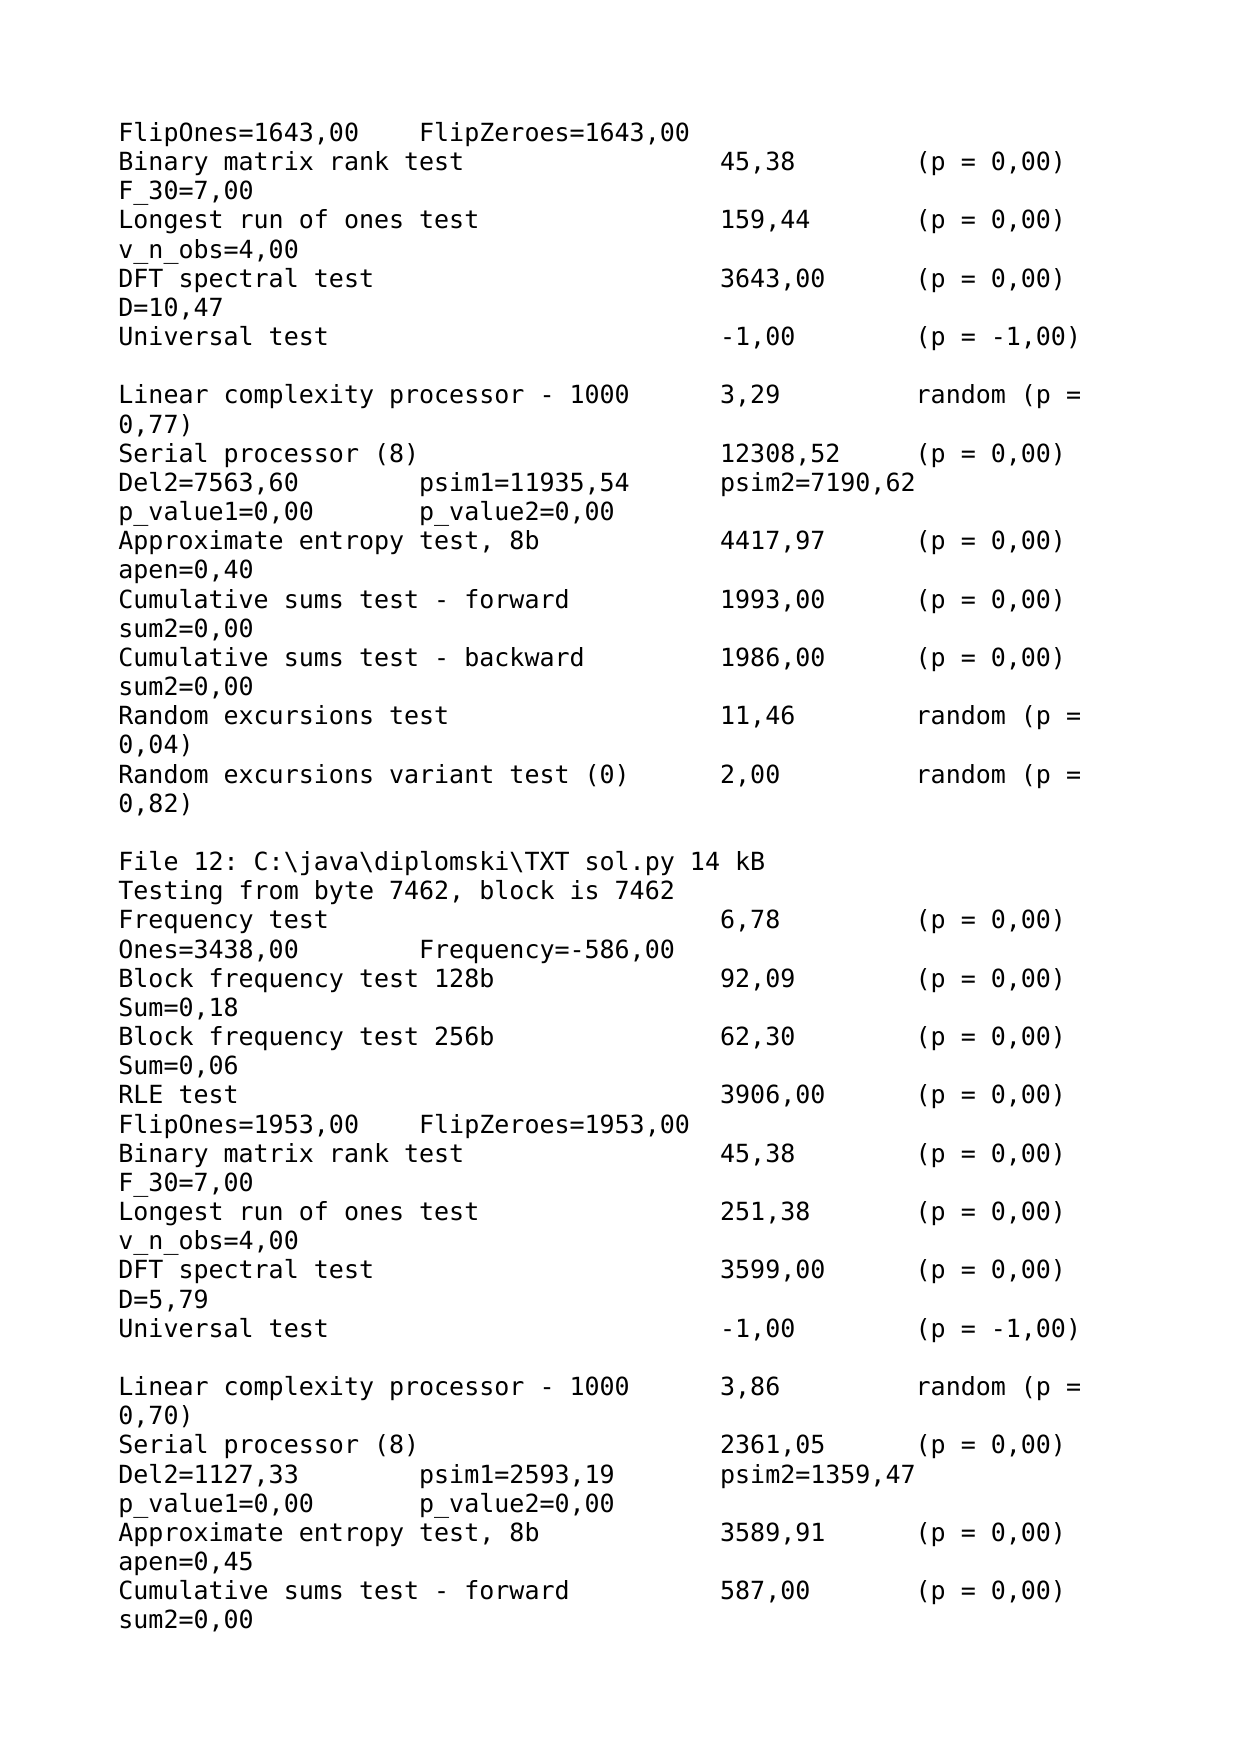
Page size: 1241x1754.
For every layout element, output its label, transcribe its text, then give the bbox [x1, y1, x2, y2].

text FlipOnes=1643,00 FlipZeroes=1643,00 Binary matrix rank test 45,38 (p = 0,00) F_30=7,00 Longest run of ones test 159,44 (p = 0,00) v_n_obs=4,00 DFT spectral test 3643,00 (p = 0,00) D=10,47 Universal test -1,00 (p = -1,00) Linear complexity processor - 1000 3,29 random (p = 0,77) Serial processor (8) 12308,52 (p = 0,00) Del2=7563,60 psim1=11935,54 psim2=7190,62 p_value1=0,00 p_value2=0,00 Approximate entropy test, 8b 4417,97 (p = 0,00) apen=0,40 Cumulative sums test - forward 1993,00 (p = 0,00) sum2=0,00 Cumulative sums test - backward 1986,00 (p = 0,00) sum2=0,00 Random excursions test 11,46 random (p = 0,04) Random excursions variant test (0) 2,00 random (p = 0,82) File 12: C:\java\diplomski\TXT sol.py 14 kB Testing from byte 7462, block is 7462 Frequency test 6,78 (p = 0,00) Ones=3438,00 Frequency=-586,00 Block frequency test 128b 92,09 (p = 0,00) Sum=0,18 Block frequency test 256b 62,30 (p = 0,00) Sum=0,06 RLE test 3906,00 (p = 0,00) FlipOnes=1953,00 FlipZeroes=1953,00 Binary matrix rank test 45,38 (p = 0,00) F_30=7,00 Longest run of ones test 251,38 (p = 0,00) v_n_obs=4,00 DFT spectral test 3599,00 (p = 0,00) D=5,79 Universal test -1,00 (p = -1,00) Linear complexity processor - 1000 3,86 random (p = 0,70) Serial processor (8) 2361,05 (p = 0,00) Del2=1127,33 psim1=2593,19 psim2=1359,47 p_value1=0,00 p_value2=0,00 Approximate entropy test, 8b 3589,91 (p = 0,00) apen=0,45 Cumulative sums test - forward 587,00 (p = 0,00) sum2=0,00 [118, 118, 1122, 1635]
